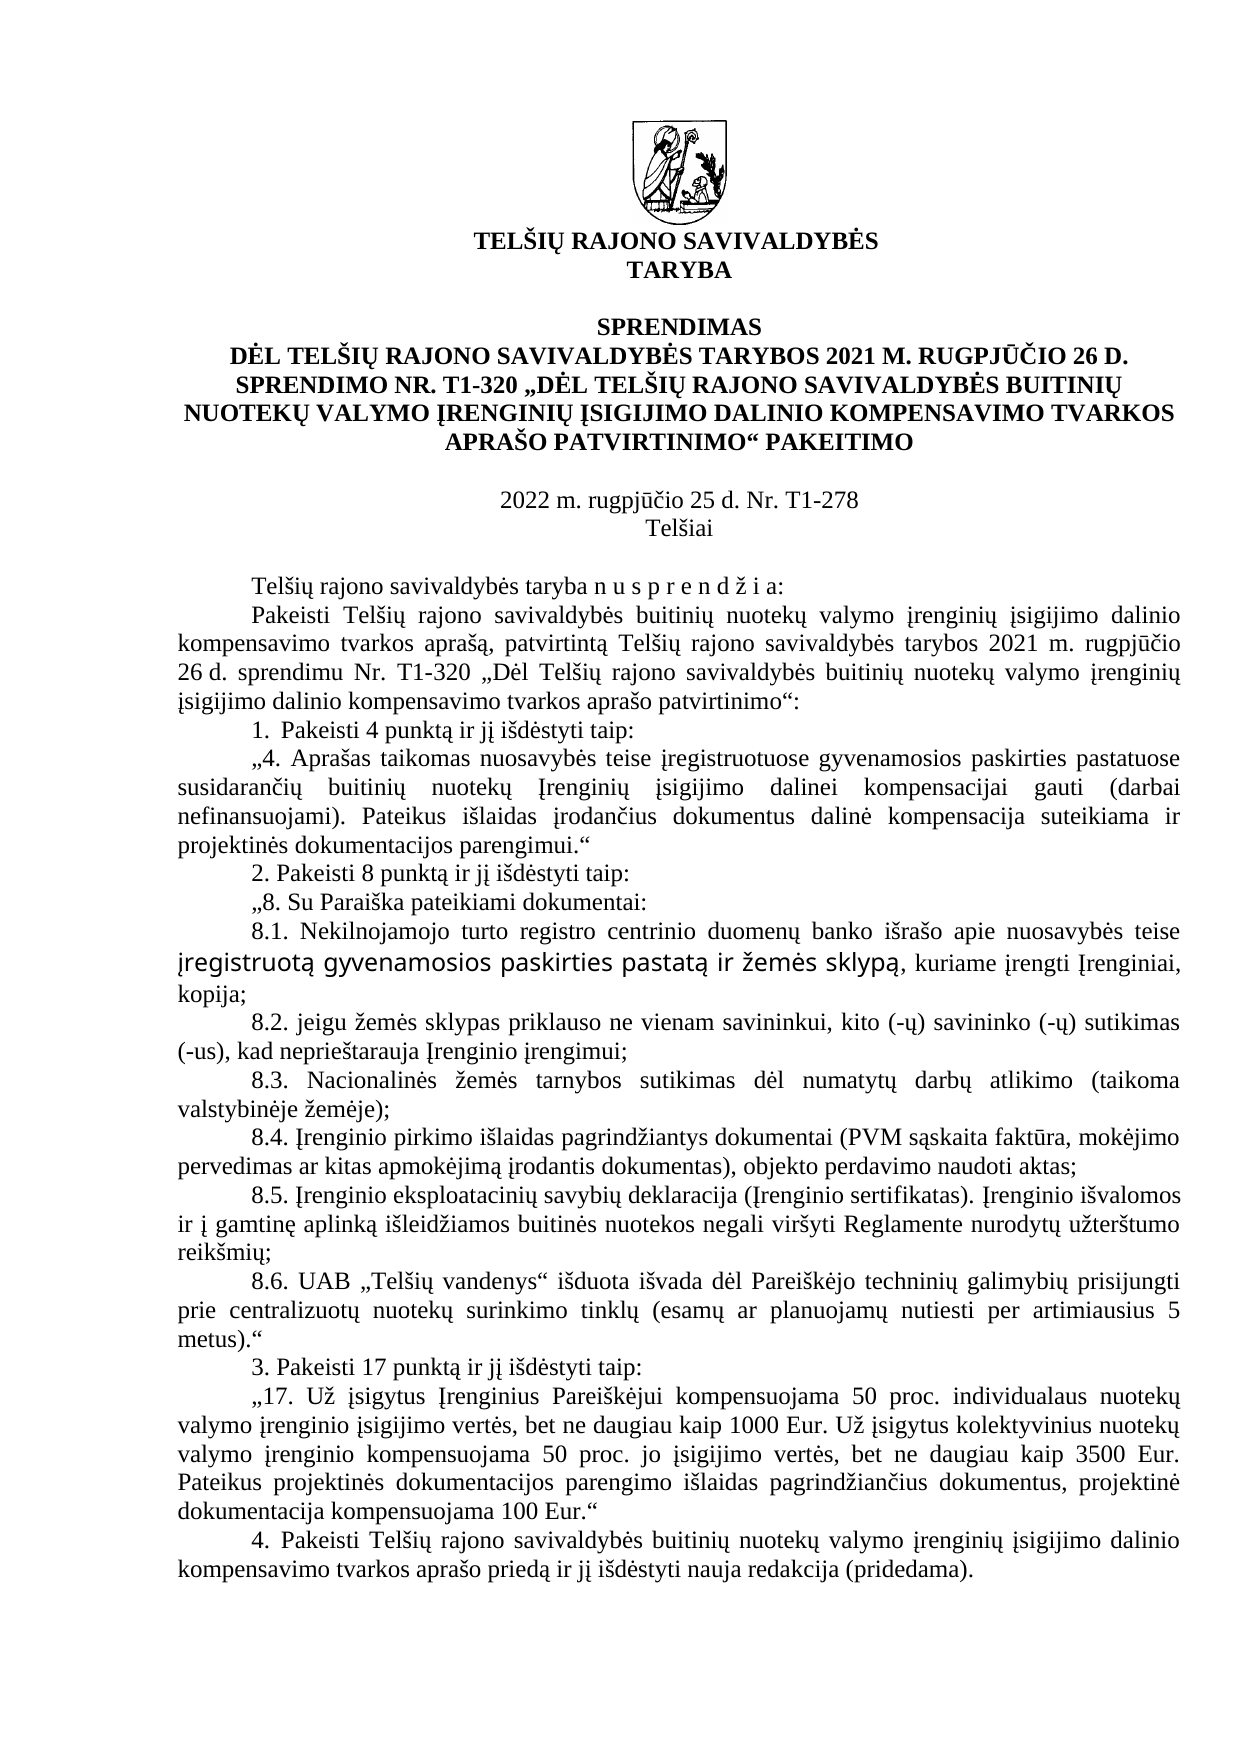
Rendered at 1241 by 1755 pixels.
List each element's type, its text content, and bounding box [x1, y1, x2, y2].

text 8.6. UAB „Telšių vandenys“ išduota išvada dėl Pareiškėjo techninių galimybių prisijungti prie centralizuotų nuotekų surinkimo tinklų (esamų ar planuojamų nutiesti per artimiausius 5 metus).“ [177, 1266, 1181, 1352]
text TELŠIŲ RAJONO SAVIVALDYBĖS [177, 226, 1181, 255]
text 8.2. jeigu žemės sklypas priklauso ne vienam savininkui, kito (-ų) savininko (-ų) sutikimas (-us), kad neprieštarauja Įrenginio įrengimui; [177, 1007, 1181, 1065]
text 1. Pakeisti 4 punktą ir jį išdėstyti taip: [177, 715, 1181, 743]
text 8.1. Nekilnojamojo turto registro centrinio duomenų banko išrašo apie nuosavybės teise įregistruotą gyvenamosios paskirties pastatą ir žemės sklypą, kuriame įrengti Įrenginiai, kopija; [177, 916, 1181, 1007]
text Telšių rajono savivaldybės taryba n u s p r e n d ž i a: [177, 571, 1181, 600]
text TARYBA [177, 255, 1181, 283]
text „4. Aprašas taikomas nuosavybės teise įregistruotuose gyvenamosios paskirties pastatuose susidarančių buitinių nuotekų Įrenginių įsigijimo dalinei kompensacijai gauti (darbai nefinansuojami). Pateikus išlaidas įrodančius dokumentus dalinė kompensacija suteikiama ir projektinės dokumentacijos parengimui.“ [177, 743, 1181, 858]
text DĖL TELŠIŲ RAJONO SAVIVALDYBĖS TARYBOS 2021 M. RUGPJŪČIO 26 D. SPRENDIMO NR. T1-320 „DĖL TELŠIŲ RAJONO SAVIVALDYBĖS BUITINIŲ NUOTEKŲ VALYMO ĮRENGINIŲ ĮSIGIJIMO DALINIO KOMPENSAVIMO TVARKOS APRAŠO PATVIRTINIMO“ PAKEITIMO [177, 341, 1181, 456]
text „8. Su Paraiška pateikiami dokumentai: [177, 887, 1181, 916]
text 8.3. Nacionalinės žemės tarnybos sutikimas dėl numatytų darbų atlikimo (taikoma valstybinėje žemėje); [177, 1065, 1181, 1122]
text Pakeisti Telšių rajono savivaldybės buitinių nuotekų valymo įrenginių įsigijimo dalinio kompensavimo tvarkos aprašą, patvirtintą Telšių rajono savivaldybės tarybos 2021 m. rugpjūčio 26 d. sprendimu Nr. T1-320 „Dėl Telšių rajono savivaldybės buitinių nuotekų valymo įrenginių įsigijimo dalinio kompensavimo tvarkos aprašo patvirtinimo“: [177, 600, 1181, 715]
text SPRENDIMAS [177, 312, 1181, 341]
text „17. Už įsigytus Įrenginius Pareiškėjui kompensuojama 50 proc. individualaus nuotekų valymo įrenginio įsigijimo vertės, bet ne daugiau kaip 1000 Eur. Už įsigytus kolektyvinius nuotekų valymo įrenginio kompensuojama 50 proc. jo įsigijimo vertės, bet ne daugiau kaip 3500 Eur. Pateikus projektinės dokumentacijos parengimo išlaidas pagrindžiančius dokumentus, projektinė dokumentacija kompensuojama 100 Eur.“ [177, 1381, 1181, 1525]
text 4. Pakeisti Telšių rajono savivaldybės buitinių nuotekų valymo įrenginių įsigijimo dalinio kompensavimo tvarkos aprašo priedą ir jį išdėstyti nauja redakcija (pridedama). [177, 1525, 1181, 1582]
text 3. Pakeisti 17 punktą ir jį išdėstyti taip: [177, 1352, 1181, 1381]
text 2022 m. rugpjūčio 25 d. Nr. T1-278 [177, 485, 1181, 513]
text Telšiai [177, 513, 1181, 542]
text 2. Pakeisti 8 punktą ir jį išdėstyti taip: [177, 858, 1181, 887]
text 8.5. Įrenginio eksploatacinių savybių deklaracija (Įrenginio sertifikatas). Įrenginio išvalomos ir į gamtinę aplinką išleidžiamos buitinės nuotekos negali viršyti Reglamente nurodytų užterštumo reikšmių; [177, 1180, 1181, 1266]
text 8.4. Įrenginio pirkimo išlaidas pagrindžiantys dokumentai (PVM sąskaita faktūra, mokėjimo pervedimas ar kitas apmokėjimą įrodantis dokumentas), objekto perdavimo naudoti aktas; [177, 1122, 1181, 1180]
